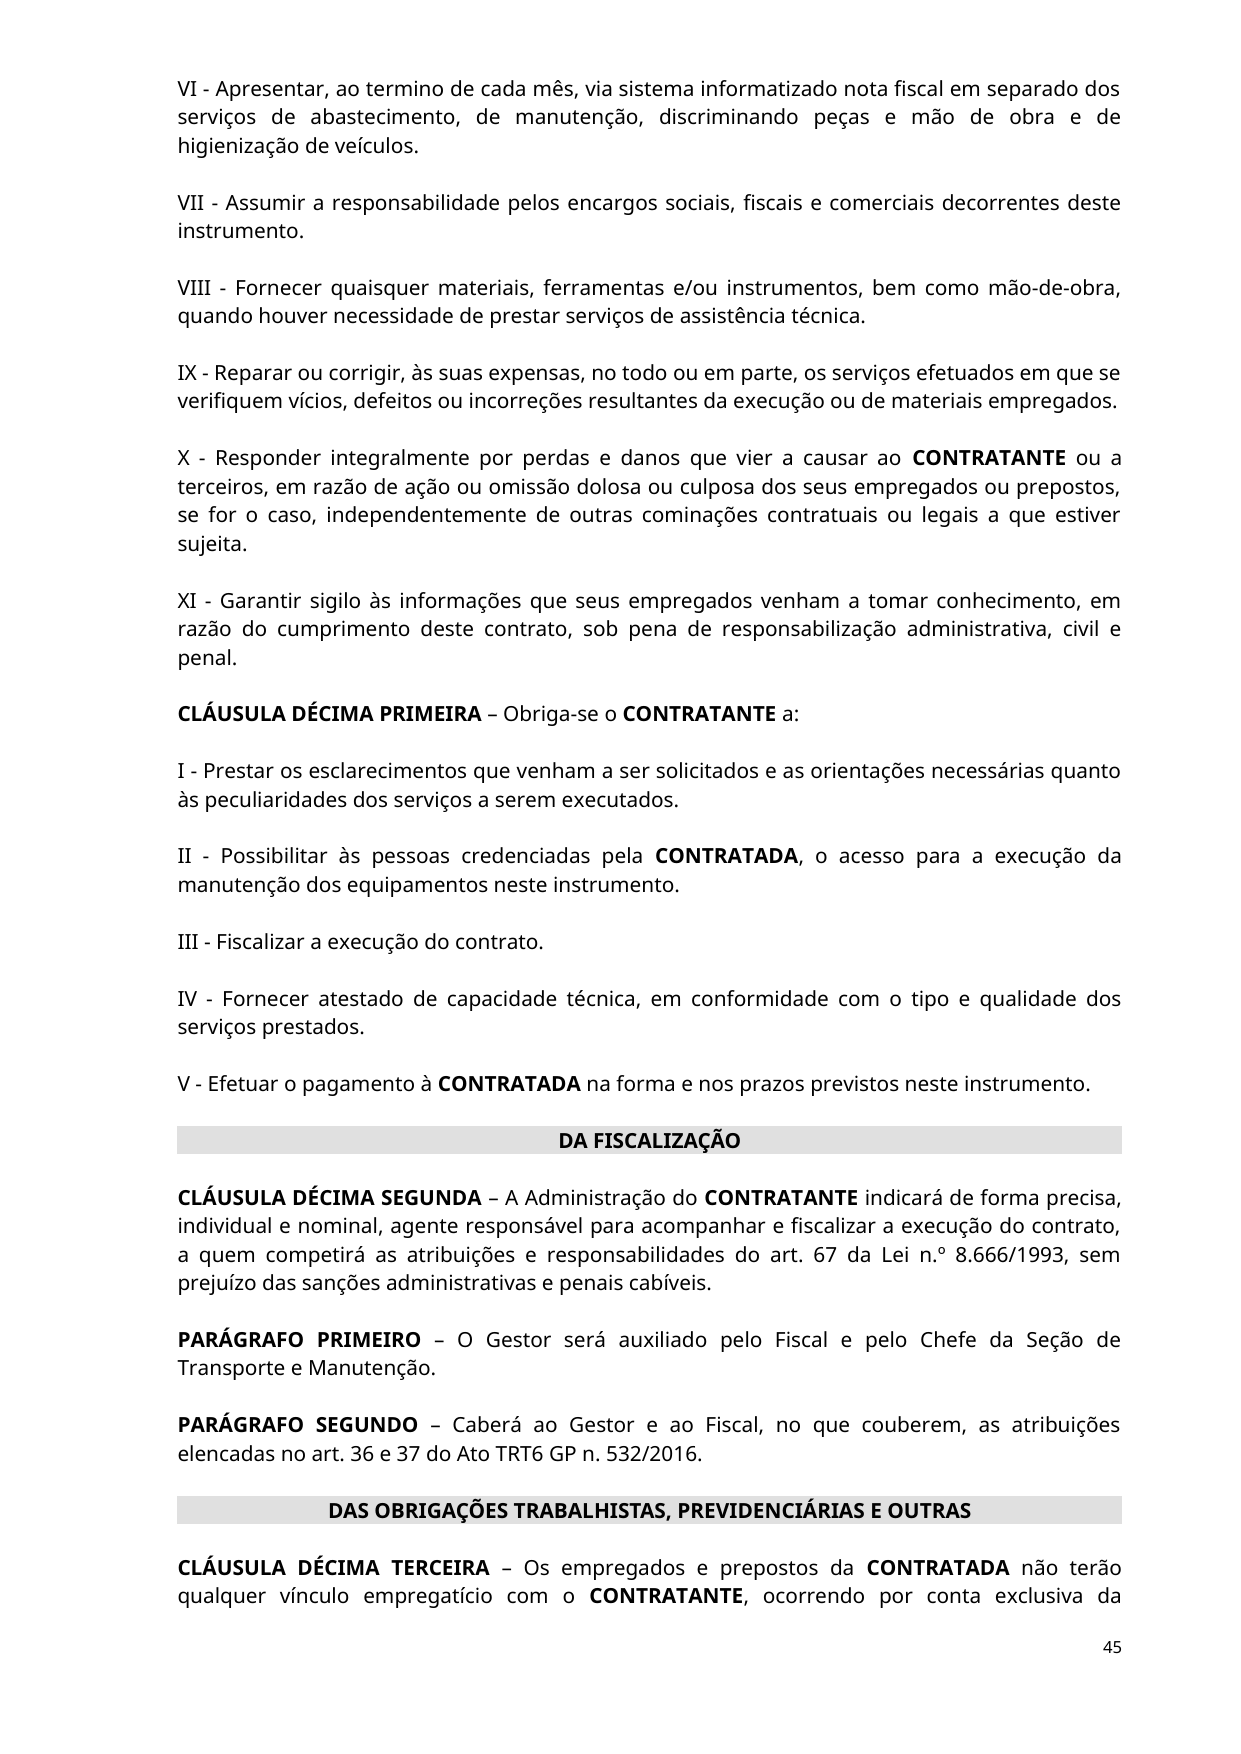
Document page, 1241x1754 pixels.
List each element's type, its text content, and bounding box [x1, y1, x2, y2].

text PARÁGRAFO SEGUNDO – Caberá ao Gestor e ao Fiscal, no que couberem, as atribuições elencadas no art. 36 e 37 do Ato TRT6 GP n. 532/2016. [177, 1410, 1122, 1467]
subtitle DAS OBRIGAÇÕES TRABALHISTAS, PREVIDENCIÁRIAS E OUTRAS [177, 1496, 1122, 1524]
text PARÁGRAFO PRIMEIRO – O Gestor será auxiliado pelo Fiscal e pelo Chefe da Seção de Transporte e Manutenção. [177, 1325, 1122, 1382]
text II - Possibilitar às pessoas credenciadas pela CONTRATADA, o acesso para a execução da manutenção dos equipamentos neste instrumento. [177, 842, 1122, 898]
text CLÁUSULA DÉCIMA SEGUNDA – A Administração do CONTRATANTE indicará de forma precisa, individual e nominal, agente responsável para acompanhar e fiscalizar a execução do contrato, a quem competirá as atribuições e responsabilidades do art. 67 da Lei n.º 8.666/1993, sem prejuízo das sanções administrativas e penais cabíveis. [177, 1183, 1122, 1297]
text VIII - Fornecer quaisquer materiais, ferramentas e/ou instrumentos, bem como mão-de-obra, quando houver necessidade de prestar serviços de assistência técnica. [177, 273, 1122, 330]
text CLÁUSULA DÉCIMA TERCEIRA – Os empregados e prepostos da CONTRATADA não terão qualquer vínculo empregatício com o CONTRATANTE, ocorrendo por conta exclusiva da [177, 1553, 1122, 1609]
text IX - Reparar ou corrigir, às suas expensas, no todo ou em parte, os serviços efetuados em que se verifiquem vícios, defeitos ou incorreções resultantes da execução ou de materiais empregados. [177, 358, 1122, 415]
text XI - Garantir sigilo às informações que seus empregados venham a tomar conhecimento, em razão do cumprimento deste contrato, sob pena de responsabilização administrativa, civil e penal. [177, 586, 1122, 671]
text VI - Apresentar, ao termino de cada mês, via sistema informatizado nota fiscal em separado dos serviços de abastecimento, de manutenção, discriminando peças e mão de obra e de higienização de veículos. [177, 74, 1122, 159]
text IV - Fornecer atestado de capacidade técnica, em conformidade com o tipo e qualidade dos serviços prestados. [177, 984, 1122, 1041]
text V - Efetuar o pagamento à CONTRATADA na forma e nos prazos previstos neste instrumento. [177, 1069, 1122, 1098]
subtitle DA FISCALIZAÇÃO [177, 1126, 1122, 1154]
text I - Prestar os esclarecimentos que venham a ser solicitados e as orientações necessárias quanto às peculiaridades dos serviços a serem executados. [177, 756, 1122, 813]
text VII - Assumir a responsabilidade pelos encargos sociais, fiscais e comerciais decorrentes deste instrumento. [177, 188, 1122, 244]
text X - Responder integralmente por perdas e danos que vier a causar ao CONTRATANTE ou a terceiros, em razão de ação ou omissão dolosa ou culposa dos seus empregados ou prepostos, se for o caso, independentemente de outras cominações contratuais ou legais a que estiver sujeita. [177, 443, 1122, 557]
text CLÁUSULA DÉCIMA PRIMEIRA – Obriga-se o CONTRATANTE a: [177, 699, 1122, 728]
text III - Fiscalizar a execução do contrato. [177, 927, 1122, 955]
